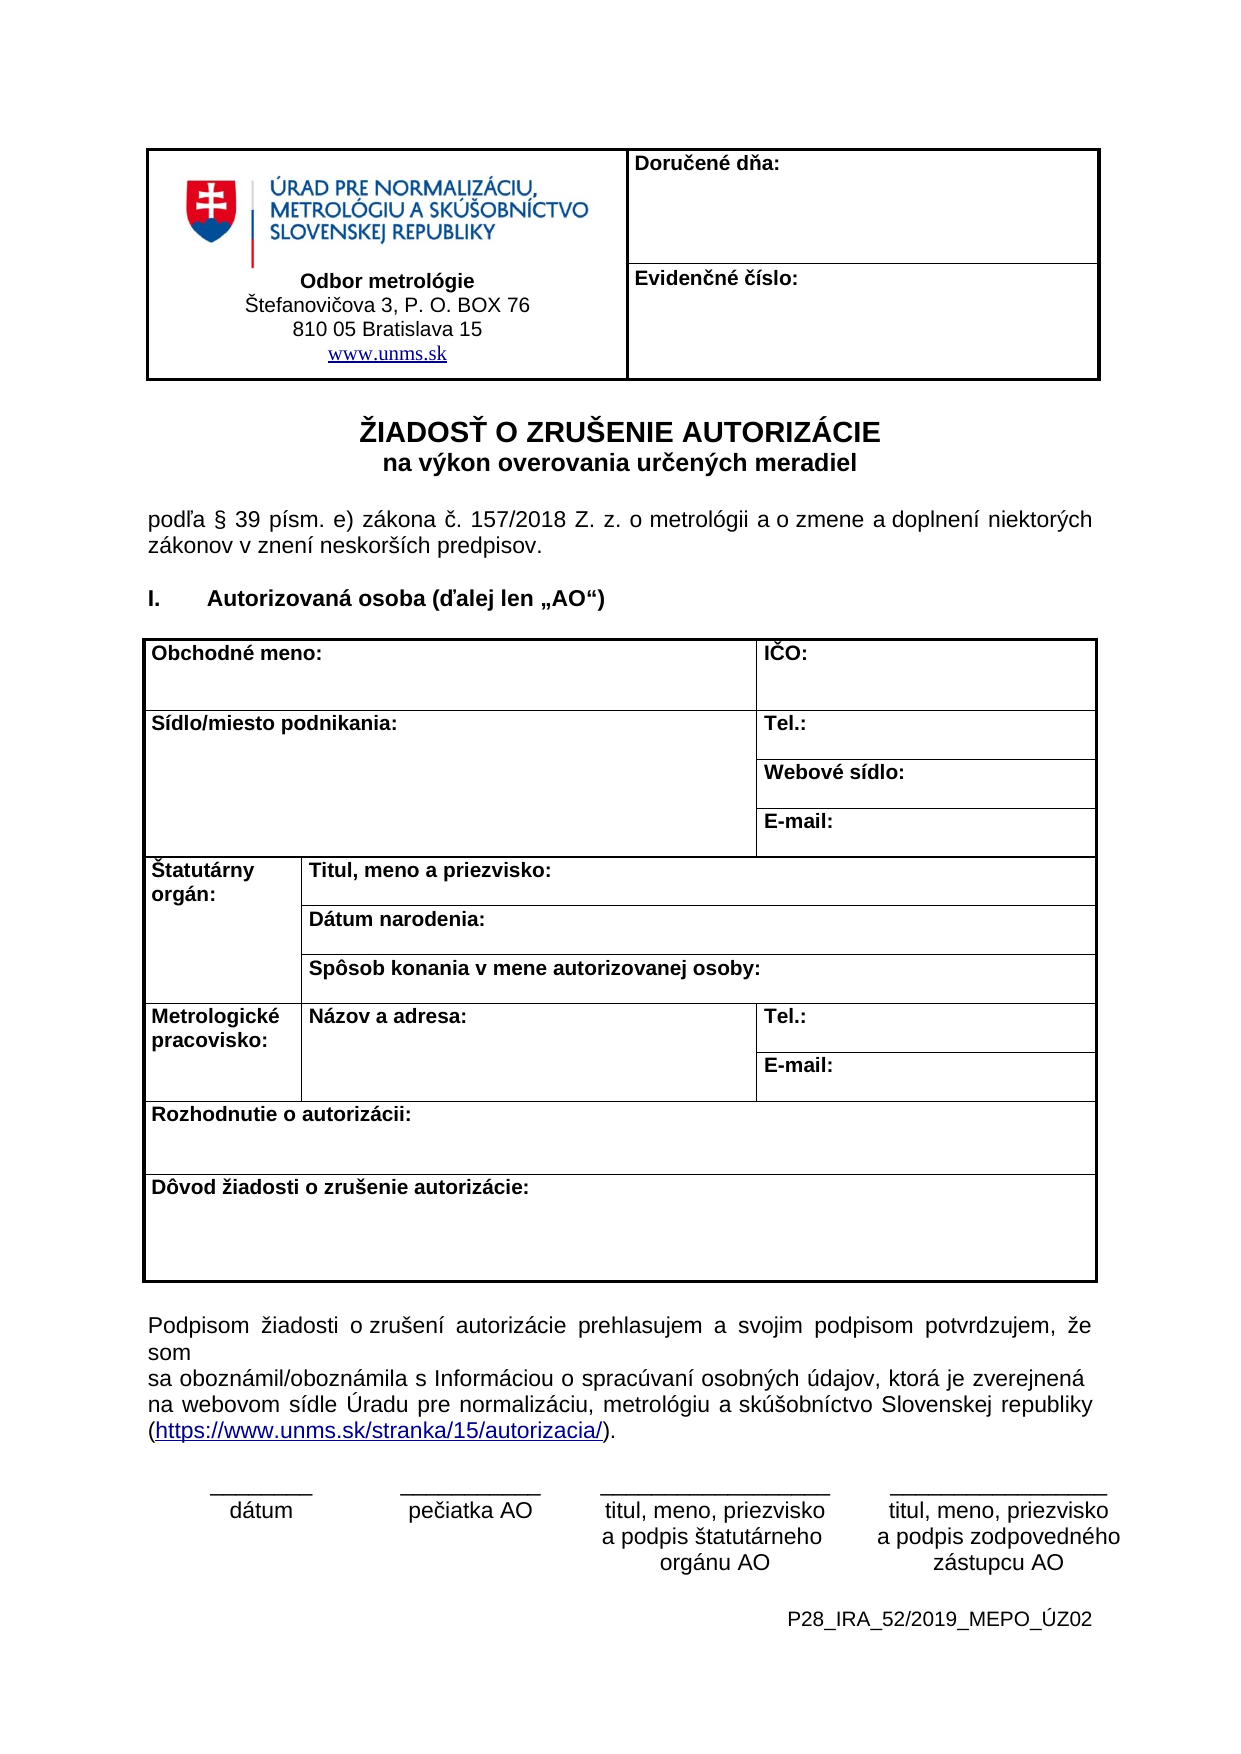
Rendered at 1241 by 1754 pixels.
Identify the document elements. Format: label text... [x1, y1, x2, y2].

table_cell E-mail: [757, 1053, 1095, 1101]
table_cell titul, meno, priezvisko a podpis štatutárneho orgánu AO [566, 1497, 864, 1576]
subtitle na výkon overovania určených meradiel [148, 448, 1093, 477]
table_cell pečiatka AO [375, 1497, 566, 1576]
table_header IČO: [757, 641, 1095, 709]
table_cell dátum [148, 1497, 374, 1576]
table_cell Rozhodnutie o autorizácii: [146, 1102, 1095, 1174]
table_cell Evidenčné číslo: [629, 264, 1097, 378]
table_cell Tel.: [757, 1004, 1095, 1052]
table_cell Titul, meno a priezvisko: [302, 858, 1095, 905]
table_header __________________ [566, 1470, 864, 1497]
table_header Obchodné meno: [146, 641, 756, 709]
table_cell Metrologické pracovisko: [146, 1004, 301, 1101]
table_cell Dôvod žiadosti o zrušenie autorizácie: [146, 1175, 1095, 1280]
table_cell Spôsob konania v mene autorizovanej osoby: [302, 955, 1095, 1003]
table_cell E-mail: [757, 809, 1095, 856]
text podľa § 39 písm. e) zákona č. 157/2018 Z. z. o metrológii a o zmene a doplnení niektorých zákonov v znení neskorších predpisov. [148, 506, 1093, 558]
text ŽIADOSŤ O ZRUŠENIE AUTORIZÁCIE [148, 415, 1093, 448]
table_cell Tel.: [757, 711, 1095, 758]
table_cell Dátum narodenia: [302, 906, 1095, 954]
table_cell Názov a adresa: [302, 1004, 756, 1101]
table_header [1101, 148, 1131, 378]
table_header ________ [148, 1470, 374, 1497]
table_cell titul, meno, priezvisko a podpis zodpovedného zástupcu AO [864, 1497, 1133, 1576]
table_cell Sídlo/miesto podnikania: [146, 711, 756, 856]
list Autorizovaná osoba (ďalej len „AO“) [148, 585, 1093, 611]
table_header Doručené dňa: [629, 151, 1097, 263]
table_cell Webové sídlo: [757, 760, 1095, 807]
table_header ___________ [375, 1470, 566, 1497]
table_header Odbor metrológie Štefanovičova 3, P. O. BOX 76 810 05 Bratislava 15 www.unms.sk [149, 151, 626, 378]
table_header _________________ [864, 1470, 1133, 1497]
text Podpisom žiadosti o zrušení autorizácie prehlasujem a svojim podpisom potvrdzujem, že som sa oboznámil/oboznámila s Informáciou o spracúvaní osobných údajov, ktorá je zverejnená na webovom sídle Úradu pre normalizáciu, metrológiu a skúšobníctvo Slovenskej republiky (https://www.unms.sk/stranka/15/autorizacia/). [148, 1312, 1093, 1444]
table_cell Štatutárny orgán: [146, 858, 301, 1003]
